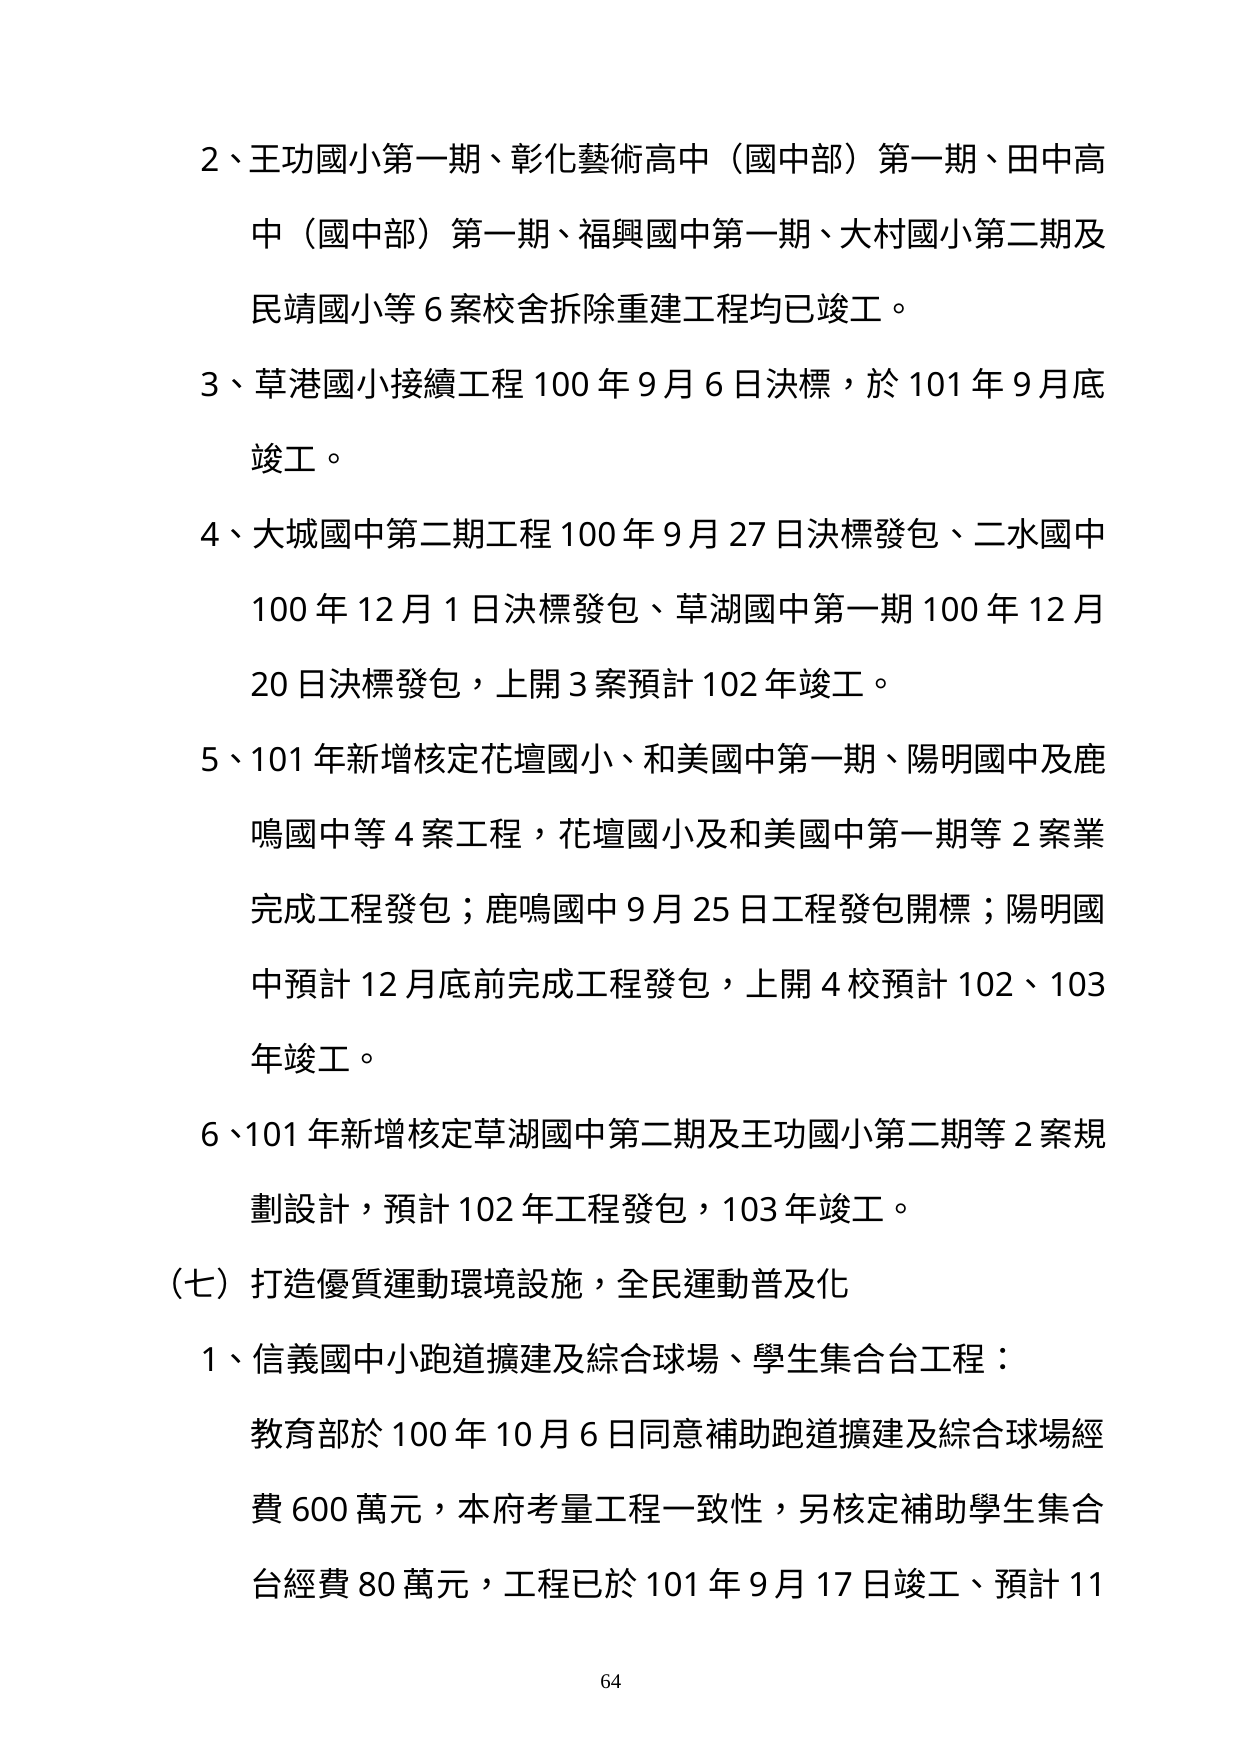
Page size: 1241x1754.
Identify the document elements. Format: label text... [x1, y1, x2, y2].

text 教育部於100年10月6日同意補助跑道擴建及綜合球場經費600萬元，本府考量工程一致性，另核定補助學生集合台經費80萬元，工程已於101年9月17日竣工、預計11 [250, 1395, 1106, 1620]
text 1、信義國中小跑道擴建及綜合球場、學生集合台工程： [200, 1320, 1106, 1395]
text 3、草港國小接續工程100年9月6日決標，於101年9月底竣工。 [200, 345, 1106, 495]
text 2、王功國小第一期、彰化藝術高中（國中部）第一期、田中高中（國中部）第一期、福興國中第一期、大村國小第二期及民靖國小等6案校舍拆除重建工程均已竣工。 [200, 120, 1106, 345]
text 5、101年新增核定花壇國小、和美國中第一期、陽明國中及鹿鳴國中等4案工程，花壇國小及和美國中第一期等2案業完成工程發包；鹿鳴國中9月25日工程發包開標；陽明國中預計12月底前完成工程發包，上開4校預計102、103年竣工。 [200, 720, 1106, 1095]
text 6、101年新增核定草湖國中第二期及王功國小第二期等2案規劃設計，預計102年工程發包，103年竣工。 [200, 1095, 1106, 1245]
subtitle （七）打造優質運動環境設施，全民運動普及化 [150, 1245, 1106, 1320]
text 4、大城國中第二期工程100年9月27日決標發包、二水國中100年12月1日決標發包、草湖國中第一期100年12月20日決標發包，上開3案預計102年竣工。 [200, 495, 1106, 720]
